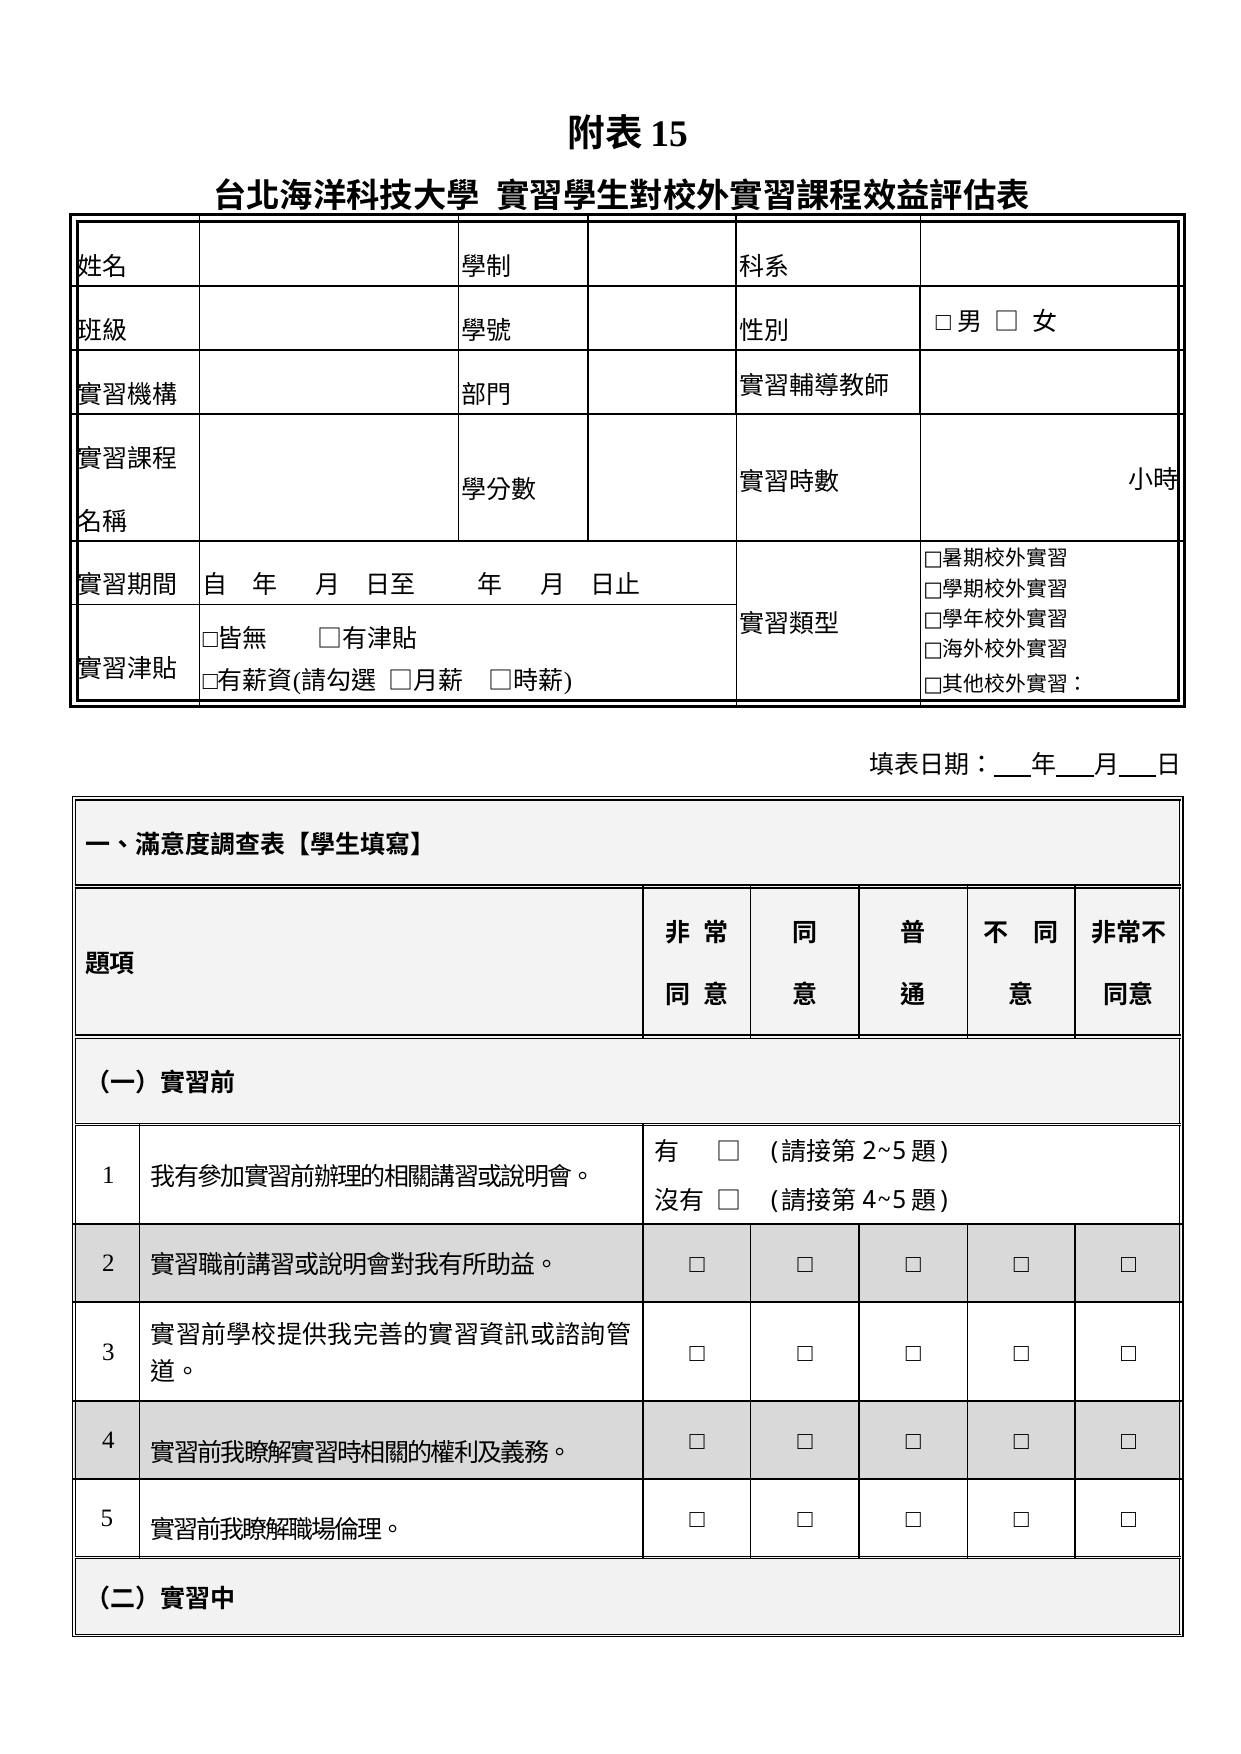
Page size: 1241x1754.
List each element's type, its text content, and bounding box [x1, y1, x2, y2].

table_cell □ 男 □ 女 [921, 287, 1177, 349]
table_cell □ [968, 1480, 1074, 1556]
table_cell 1 [76, 1126, 139, 1223]
table_header [921, 223, 1177, 285]
table_cell □皆無 □有津貼 □有薪資(請勾選 □月薪 □時薪) [200, 605, 736, 699]
table_cell [589, 287, 735, 349]
table_cell [200, 287, 458, 349]
table_cell 實習前學校提供我完善的實習資訊或諮詢管道。 [140, 1303, 642, 1400]
table_cell □ [751, 1225, 858, 1301]
table_cell 性別 [737, 287, 919, 349]
table_header [589, 216, 735, 220]
table_cell 3 [76, 1303, 139, 1400]
table_cell □ [968, 1225, 1074, 1301]
table_cell 普 通 [860, 889, 967, 1034]
table_cell 5 [76, 1480, 139, 1556]
table_cell 小時 [921, 415, 1177, 540]
table_cell 同 意 [751, 889, 858, 1034]
table_cell □ [968, 1402, 1074, 1478]
table_cell 題項 [76, 889, 642, 1034]
table_cell [589, 415, 736, 540]
table_cell □ [644, 1480, 750, 1556]
text 附表15 [74, 88, 1181, 151]
table_cell 實習時數 [737, 415, 920, 540]
table_cell 我有參加實習前辦理的相關講習或說明會。 [140, 1126, 642, 1223]
table_header [200, 216, 458, 220]
table_cell [200, 351, 458, 413]
table_header [459, 216, 587, 220]
table_cell 實習前我瞭解實習時相關的權利及義務。 [140, 1402, 642, 1478]
table_cell 學號 [459, 287, 587, 349]
table_cell □ [644, 1225, 750, 1301]
table_cell □ [751, 1402, 858, 1478]
table_cell [200, 415, 458, 540]
table_cell 實習前我瞭解職場倫理。 [140, 1480, 642, 1556]
table_header 姓名 [74, 216, 199, 285]
table_cell □ [751, 1480, 858, 1556]
table_header [200, 223, 458, 285]
table_cell 實習類型 [737, 542, 920, 699]
table_header 一、滿意度調查表【學生填寫】 [76, 801, 1179, 884]
table_header 學制 [459, 223, 587, 285]
table_cell [589, 351, 735, 413]
table_header [589, 223, 735, 285]
table_cell 學分數 [459, 415, 587, 540]
table_cell 實習期間 [79, 542, 199, 604]
table_cell □ [1076, 1303, 1179, 1400]
table_cell □ [860, 1480, 967, 1556]
table_cell 非常不同意 [1076, 889, 1179, 1034]
table_cell □ [860, 1402, 967, 1478]
table_cell □ [1076, 1225, 1179, 1301]
table_cell 實習津貼 [79, 605, 199, 699]
table_cell 2 [76, 1225, 139, 1301]
table_cell □ [644, 1402, 750, 1478]
text 台北海洋科技大學 實習學生對校外實習課程效益評估表 [44, 151, 1198, 213]
table_cell 實習機構 [79, 351, 199, 413]
table_cell □暑期校外實習 □學期校外實習 □學年校外實習 □海外校外實習 □其他校外實習： [921, 542, 1177, 699]
table_cell （一）實習前 [76, 1039, 1179, 1122]
table_cell □ [751, 1303, 858, 1400]
table_cell 實習課程名稱 [79, 415, 199, 540]
table_cell [921, 351, 1177, 413]
table_cell □ [644, 1303, 750, 1400]
table_cell 不 同 意 [968, 889, 1074, 1034]
table_cell □ [1076, 1480, 1179, 1556]
table_cell □ [860, 1225, 967, 1301]
table_cell □ [860, 1303, 967, 1400]
table_cell □ [1076, 1402, 1179, 1478]
table_cell （二）實習中 [76, 1559, 1179, 1634]
table_header [737, 216, 920, 220]
table_cell 4 [76, 1402, 139, 1478]
table_cell 部門 [459, 351, 587, 413]
table_header 科系 [737, 223, 920, 285]
table_cell 實習輔導教師 [737, 351, 919, 413]
table_cell 自 年 月 日至 年 月 日止 [200, 542, 736, 604]
table_cell 實習職前講習或說明會對我有所助益。 [140, 1225, 642, 1301]
text 填表日期： 年 月 日 [74, 721, 1181, 783]
table_cell 非 常 同 意 [644, 889, 750, 1034]
table_cell 有 □ (請接第2~5題) 沒有 □ (請接第4~5題) [644, 1126, 1179, 1223]
table_cell □ [968, 1303, 1074, 1400]
table_header [921, 216, 1181, 285]
table_cell 班級 [79, 287, 199, 349]
